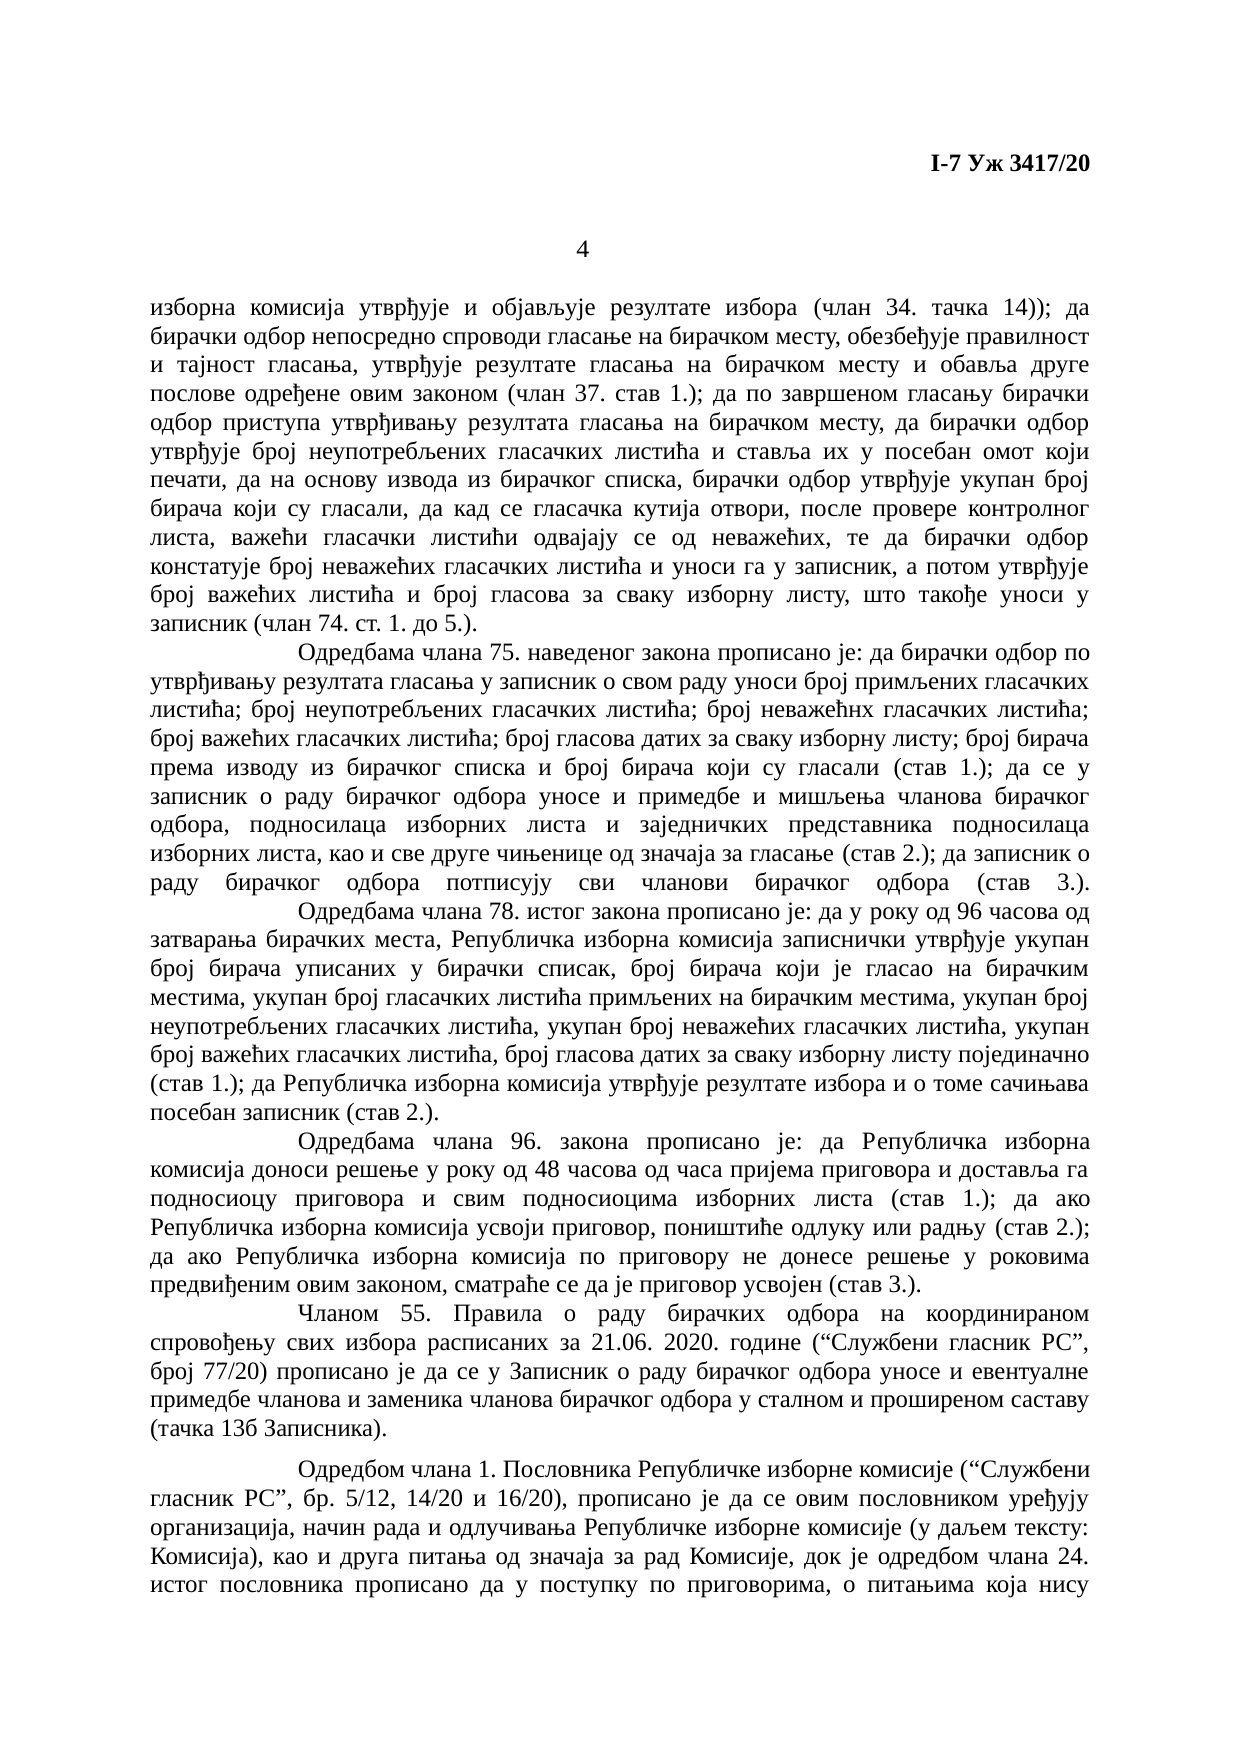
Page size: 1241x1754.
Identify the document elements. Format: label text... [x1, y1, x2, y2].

text изборна комисија утврђује и објављује резултате избора (члан 34. тачка 14)); да бирачки одбор непосредно спроводи гласање на бирачком месту, обезбеђује правилност и тајност гласања, утврђује резултате гласања на бирачком месту и обавља друге послове одређене овим законом (члан 37. став 1.); да по завршеном гласању бирачки одбор приступа утврђивању резултата гласања на бирачком месту, да бирачки одбор утврђује број неупотребљених гласачких листића и ставља их у посебан омот који печати, да на основу извода из бирачког списка, бирачки одбор утврђује укупан број бирача који су гласали, да кад се гласачка кутија отвори, после провере контролног листа, важећи гласачки листићи одвајају се од неважећих, те да бирачки одбор констатује број неважећих гласачких листића и уноси га у записник, а потом утврђује број важећих листића и број гласова за сваку изборну листу, што такође уноси у записник (члан 74. ст. 1. до 5.). [150, 292, 1090, 637]
text Чланом 55. Правила о раду бирачких одбора на координираном спровођењу свих избора расписаних за 21.06. 2020. године (“Службени гласник РС”, број 77/20) прописано је да се у Записник о раду бирачког одбора уносе и евентуалне примедбе чланова и заменика чланова бирачког одбора у сталном и проширеном саставу (тачка 13б Записника). [150, 1298, 1090, 1442]
text Одредбама члана 96. закона прописано је: да Републичка изборна комисија доноси решење у року од 48 часова од часа пријема приговора и доставља га подносиоцу приговора и свим подносиоцима изборних листа (став 1.); да ако Републичка изборна комисија усвоји приговор, поништиће одлуку или радњу (став 2.); да ако Републичка изборна комисија по приговору не донесе решење у роковима предвиђеним овим законом, сматраће се да је приговор усвојен (став 3.). [150, 1126, 1090, 1298]
text Одредбама члана 75. наведеног закона прописано је: да бирачки одбор по утврђивању резултата гласања у записник о свом раду уноси број примљених гласачких листића; број неупотребљених гласачких листића; број неважећнх гласачких листића; број важећих гласачких листића; број гласова датих за сваку изборну листу; број бирача према изводу из бирачког списка и број бирача који су гласали (став 1.); да се у записник о раду бирачког одбора уносе и примедбе и мишљења чланова бирачког одбора, подносилаца изборних листа и заједничких представника подносилаца изборних листа, као и све друге чињенице од значаја за гласање (став 2.); да записник о раду бирачког одбора потписују сви чланови бирачког одбора (став 3.). Одредбама члана 78. истог закона прописано је: да у року од 96 часова од затварања бирачких места, Републичка изборна комисија записнички утврђује укупан број бирача уписаних у бирачки списак, број бирача који је гласао на бирачким местима, укупан број гласачких листића примљених на бирачким местима, укупан број неупотребљених гласачких листића, укупан број неважећих гласачких листића, укупан број важећих гласачких листића, број гласова датих за сваку изборну листу појединачно (став 1.); да Републичка изборна комисија утврђује резултате избора и о томе сачињава посебан записник (став 2.). [150, 637, 1090, 1126]
text Одредбом члана 1. Пословника Републичке изборне комисије (“Службени гласник РС”, бр. 5/12, 14/20 и 16/20), прописано је да се овим пословником уређују организација, начин рада и одлучивања Републичке изборне комисије (у даљем тексту: Комисија), као и друга питања од значаја за рад Комисије, док је одредбом члана 24. истог пословника прописано да у поступку по приговорима, о питањима која нису [150, 1454, 1090, 1598]
